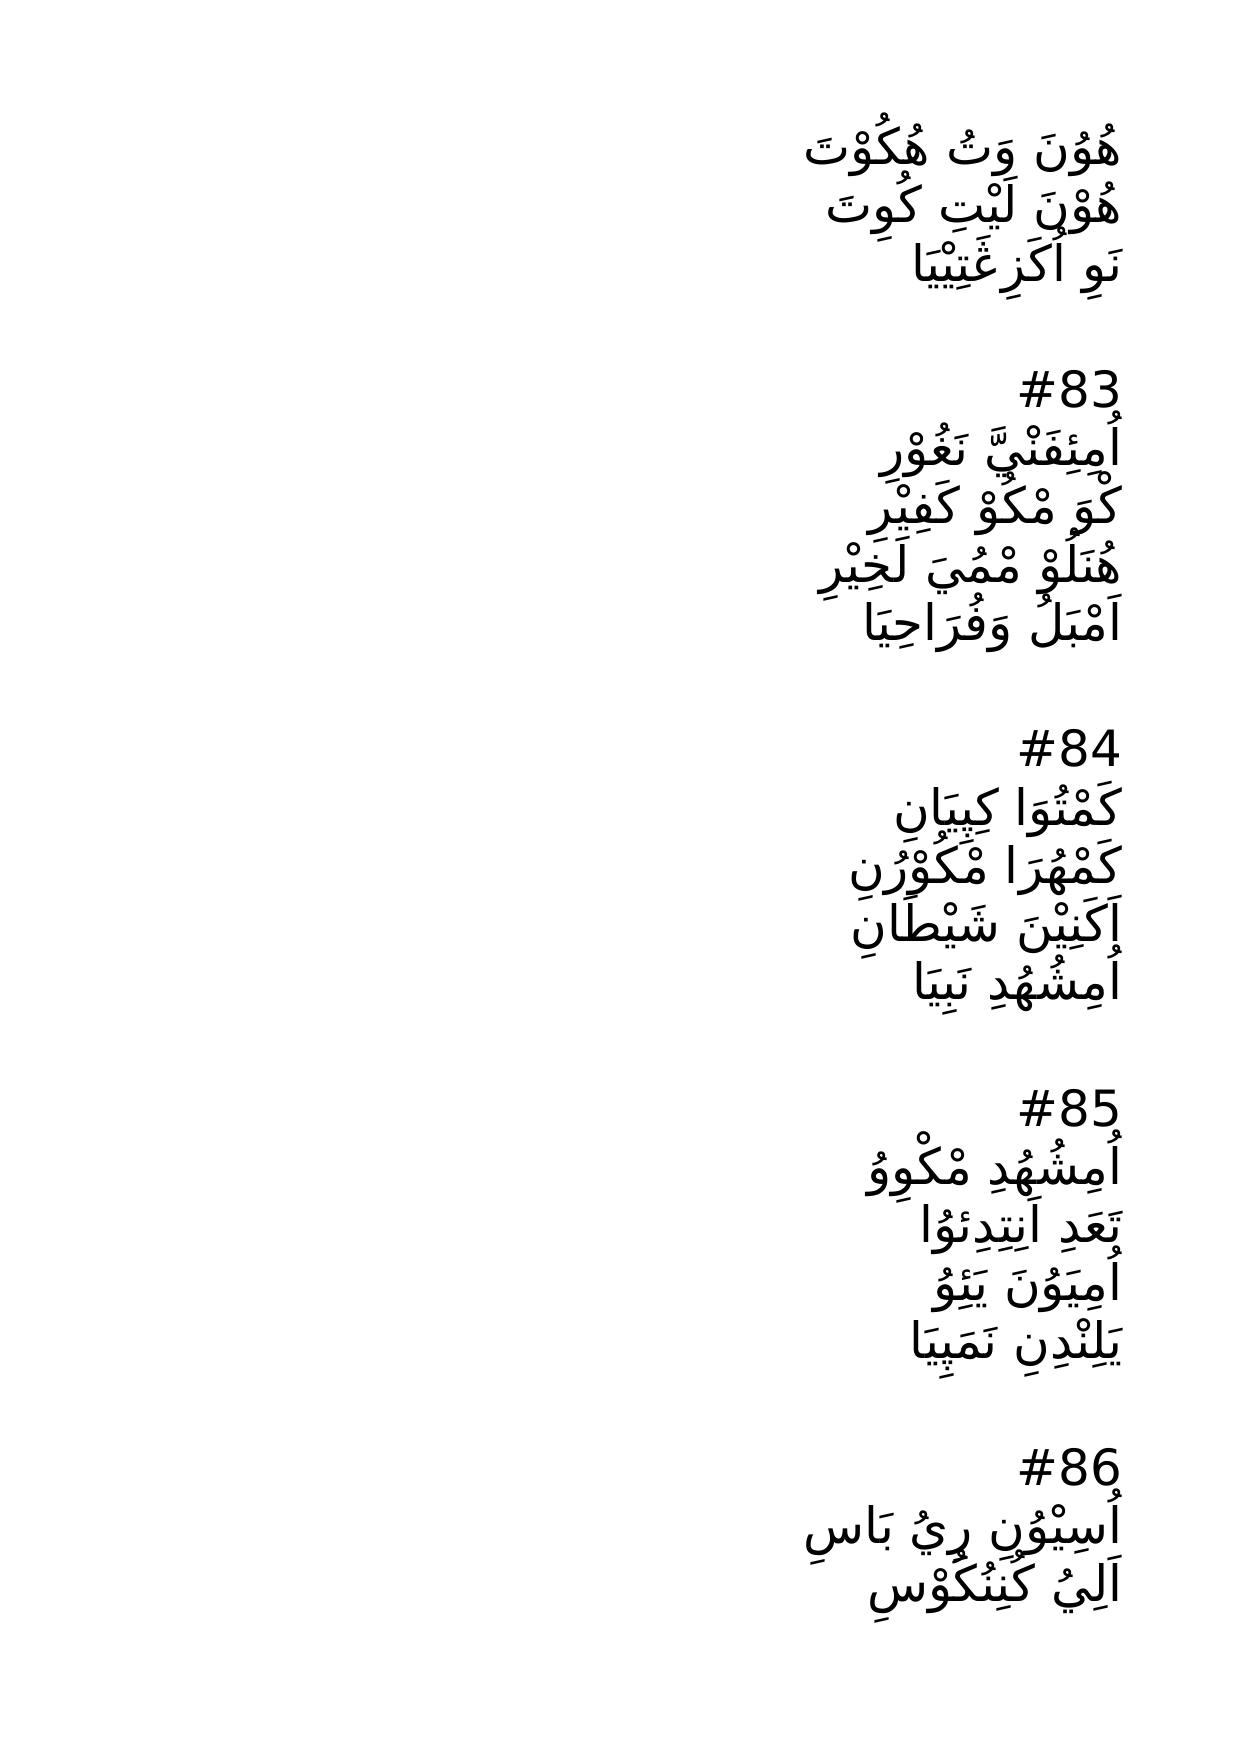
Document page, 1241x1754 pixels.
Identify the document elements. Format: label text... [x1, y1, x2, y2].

text #84 [118, 720, 1122, 778]
text اَلِيُ كُنِنُكُوْسِ [118, 1555, 1122, 1613]
text كَمْتُوَا كِپِيَانِ [118, 778, 1122, 837]
text اَمْبَلُ وَفُرَاحِيَا [118, 594, 1122, 652]
text اُمِشُهُدِ نَبِيَا [118, 953, 1122, 1011]
text هُوْنَ لَيْتِ كُوِتَ [118, 176, 1122, 234]
text #83 [118, 361, 1122, 419]
text كَمْهُرَا مْكُوْرُنِ [118, 837, 1122, 895]
text #86 [118, 1439, 1122, 1497]
text يَلِنْدِنِ نَمَپِيَا [118, 1312, 1122, 1371]
text اُسِيْوُنِ رِيُ بَاسِ [118, 1497, 1122, 1555]
text اَكَنِيْنَ شَيْطَانِ [118, 895, 1122, 953]
text اُمِئِفَنْيَّ نَغُوْرِ [118, 419, 1122, 477]
text نَوِ اُكَزِڠَتِيْيَا [118, 234, 1122, 293]
text اُمِشُهُدِ مْكْوِوُ [118, 1138, 1122, 1196]
text كْوَ مْكُوْ كَفِيْرِ [118, 477, 1122, 536]
text اُمِيَوُنَ يَئِوُ [118, 1254, 1122, 1312]
text تَعَدِ اَنِتِدِئوُا [118, 1196, 1122, 1254]
text #85 [118, 1079, 1122, 1138]
text هُنَلُوْ مْمُيَ لَخِيْرِ [118, 536, 1122, 594]
text هُوُنَ وَتُ هُكُوْتَ [118, 118, 1122, 176]
